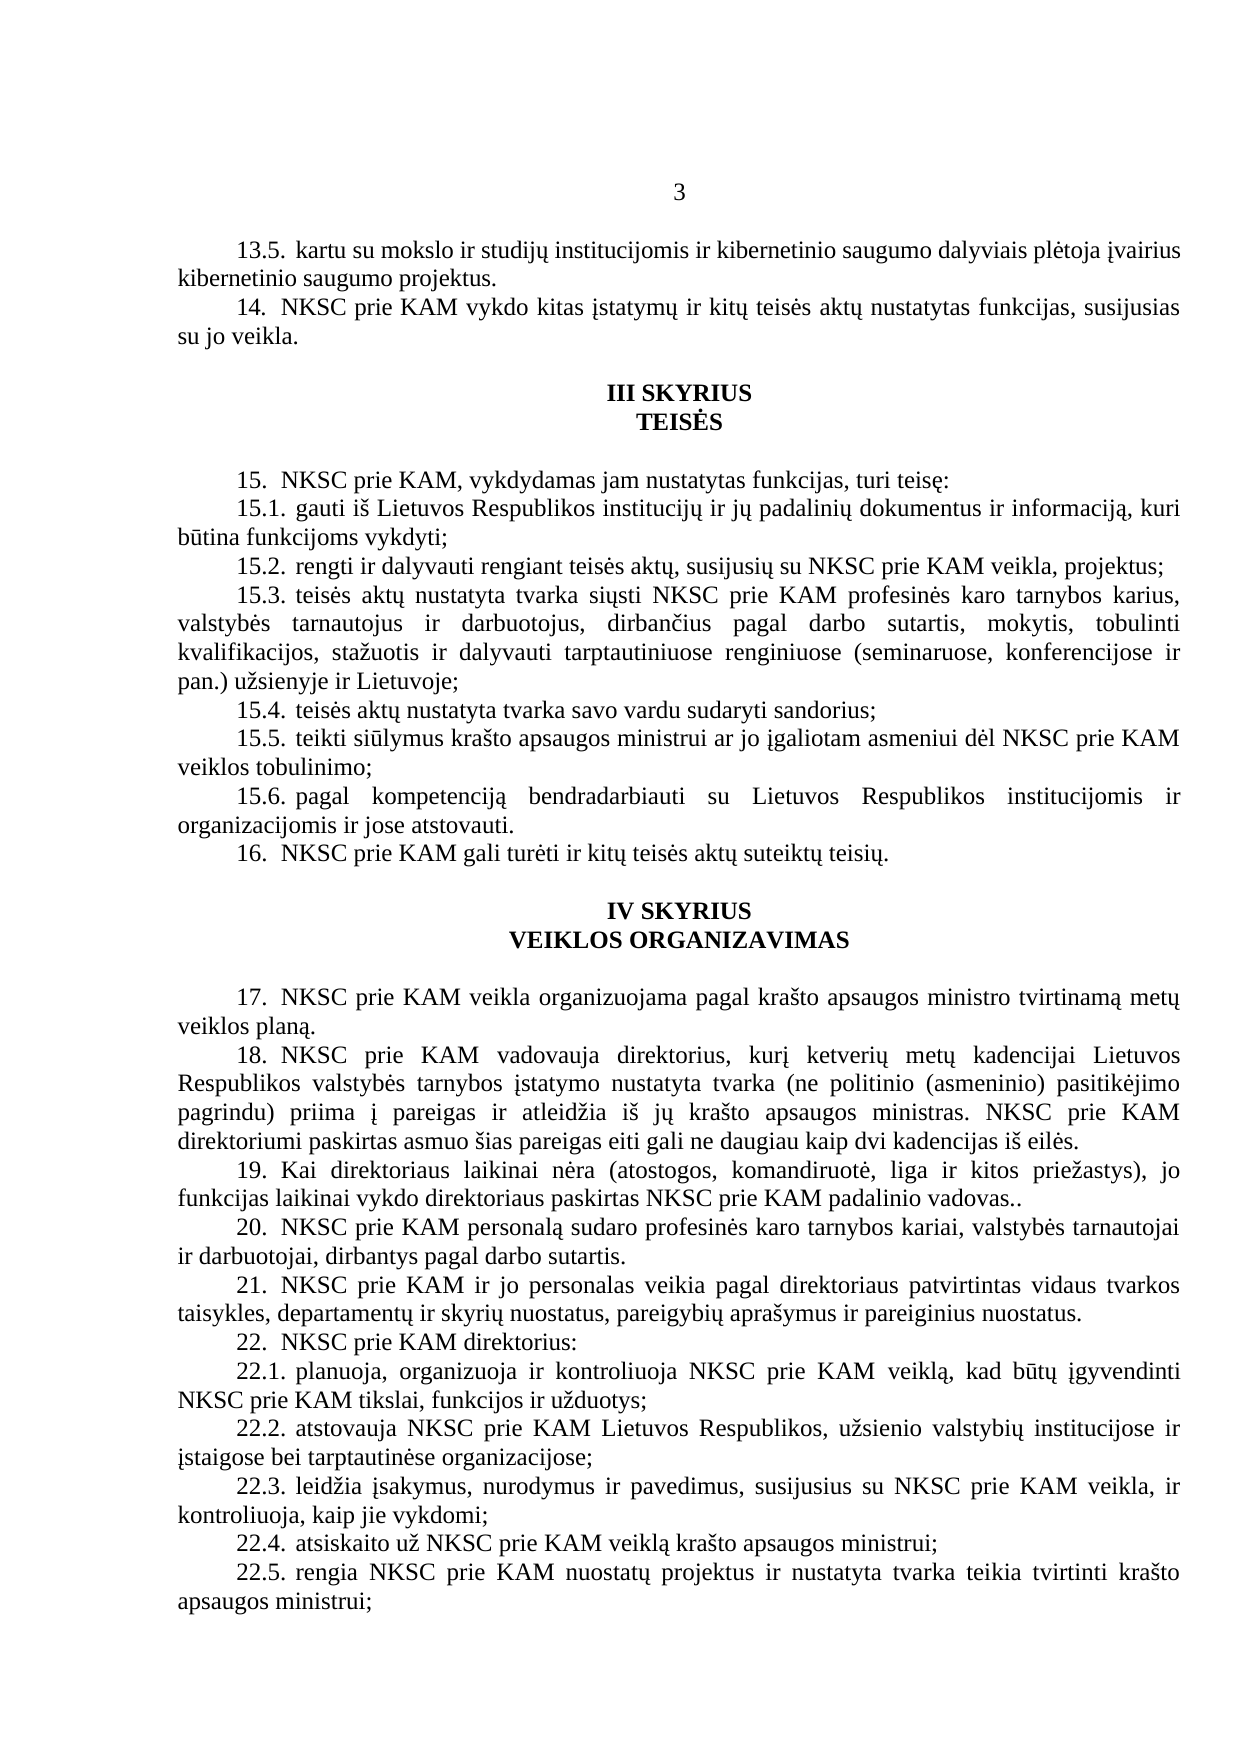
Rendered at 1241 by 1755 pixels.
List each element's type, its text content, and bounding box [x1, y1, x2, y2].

text 22.2. atstovauja NKSC prie KAM Lietuvos Respublikos, užsienio valstybių institucijose ir įstaigose bei tarptautinėse organizacijose; [177, 1413, 1181, 1471]
text 20. NKSC prie KAM personalą sudaro profesinės karo tarnybos kariai, valstybės tarnautojai ir darbuotojai, dirbantys pagal darbo sutartis. [177, 1212, 1181, 1270]
text III SKYRIUS [177, 378, 1181, 407]
text 22.4. atsiskaito už NKSC prie KAM veiklą krašto apsaugos ministrui; [177, 1528, 1181, 1557]
text 15.5. teikti siūlymus krašto apsaugos ministrui ar jo įgaliotam asmeniui dėl NKSC prie KAM veiklos tobulinimo; [177, 723, 1181, 781]
text 15.3. teisės aktų nustatyta tvarka siųsti NKSC prie KAM profesinės karo tarnybos karius, valstybės tarnautojus ir darbuotojus, dirbančius pagal darbo sutartis, mokytis, tobulinti kvalifikacijos, stažuotis ir dalyvauti tarptautiniuose renginiuose (seminaruose, konferencijose ir pan.) užsienyje ir Lietuvoje; [177, 580, 1181, 695]
text 14. NKSC prie KAM vykdo kitas įstatymų ir kitų teisės aktų nustatytas funkcijas, susijusias su jo veikla. [177, 292, 1181, 350]
text VEIKLOS ORGANIZAVIMAS [177, 925, 1181, 953]
text 15.4. teisės aktų nustatyta tvarka savo vardu sudaryti sandorius; [177, 695, 1181, 723]
text 13.5. kartu su mokslo ir studijų institucijomis ir kibernetinio saugumo dalyviais plėtoja įvairius kibernetinio saugumo projektus. [177, 235, 1181, 292]
text 17. NKSC prie KAM veikla organizuojama pagal krašto apsaugos ministro tvirtinamą metų veiklos planą. [177, 982, 1181, 1040]
text 22.3. leidžia įsakymus, nurodymus ir pavedimus, susijusius su NKSC prie KAM veikla, ir kontroliuoja, kaip jie vykdomi; [177, 1471, 1181, 1528]
text 15. NKSC prie KAM, vykdydamas jam nustatytas funkcijas, turi teisę: [177, 465, 1181, 493]
text 21. NKSC prie KAM ir jo personalas veikia pagal direktoriaus patvirtintas vidaus tvarkos taisykles, departamentų ir skyrių nuostatus, pareigybių aprašymus ir pareiginius nuostatus. [177, 1270, 1181, 1327]
text 16. NKSC prie KAM gali turėti ir kitų teisės aktų suteiktų teisių. [177, 838, 1181, 867]
text 19. Kai direktoriaus laikinai nėra (atostogos, komandiruotė, liga ir kitos priežastys), jo funkcijas laikinai vykdo direktoriaus paskirtas NKSC prie KAM padalinio vadovas.. [177, 1155, 1181, 1212]
text 15.1. gauti iš Lietuvos Respublikos institucijų ir jų padalinių dokumentus ir informaciją, kuri būtina funkcijoms vykdyti; [177, 493, 1181, 551]
text 15.6. pagal kompetenciją bendradarbiauti su Lietuvos Respublikos institucijomis ir organizacijomis ir jose atstovauti. [177, 781, 1181, 838]
text IV SKYRIUS [177, 896, 1181, 925]
text 22.5. rengia NKSC prie KAM nuostatų projektus ir nustatyta tvarka teikia tvirtinti krašto apsaugos ministrui; [177, 1557, 1181, 1615]
text 22.1. planuoja, organizuoja ir kontroliuoja NKSC prie KAM veiklą, kad būtų įgyvendinti NKSC prie KAM tikslai, funkcijos ir užduotys; [177, 1356, 1181, 1413]
text 18. NKSC prie KAM vadovauja direktorius, kurį ketverių metų kadencijai Lietuvos Respublikos valstybės tarnybos įstatymo nustatyta tvarka (ne politinio (asmeninio) pasitikėjimo pagrindu) priima į pareigas ir atleidžia iš jų krašto apsaugos ministras. NKSC prie KAM direktoriumi paskirtas asmuo šias pareigas eiti gali ne daugiau kaip dvi kadencijas iš eilės. [177, 1040, 1181, 1155]
text 15.2. rengti ir dalyvauti rengiant teisės aktų, susijusių su NKSC prie KAM veikla, projektus; [177, 551, 1181, 580]
text 22. NKSC prie KAM direktorius: [177, 1327, 1181, 1356]
text TEISĖS [177, 407, 1181, 436]
